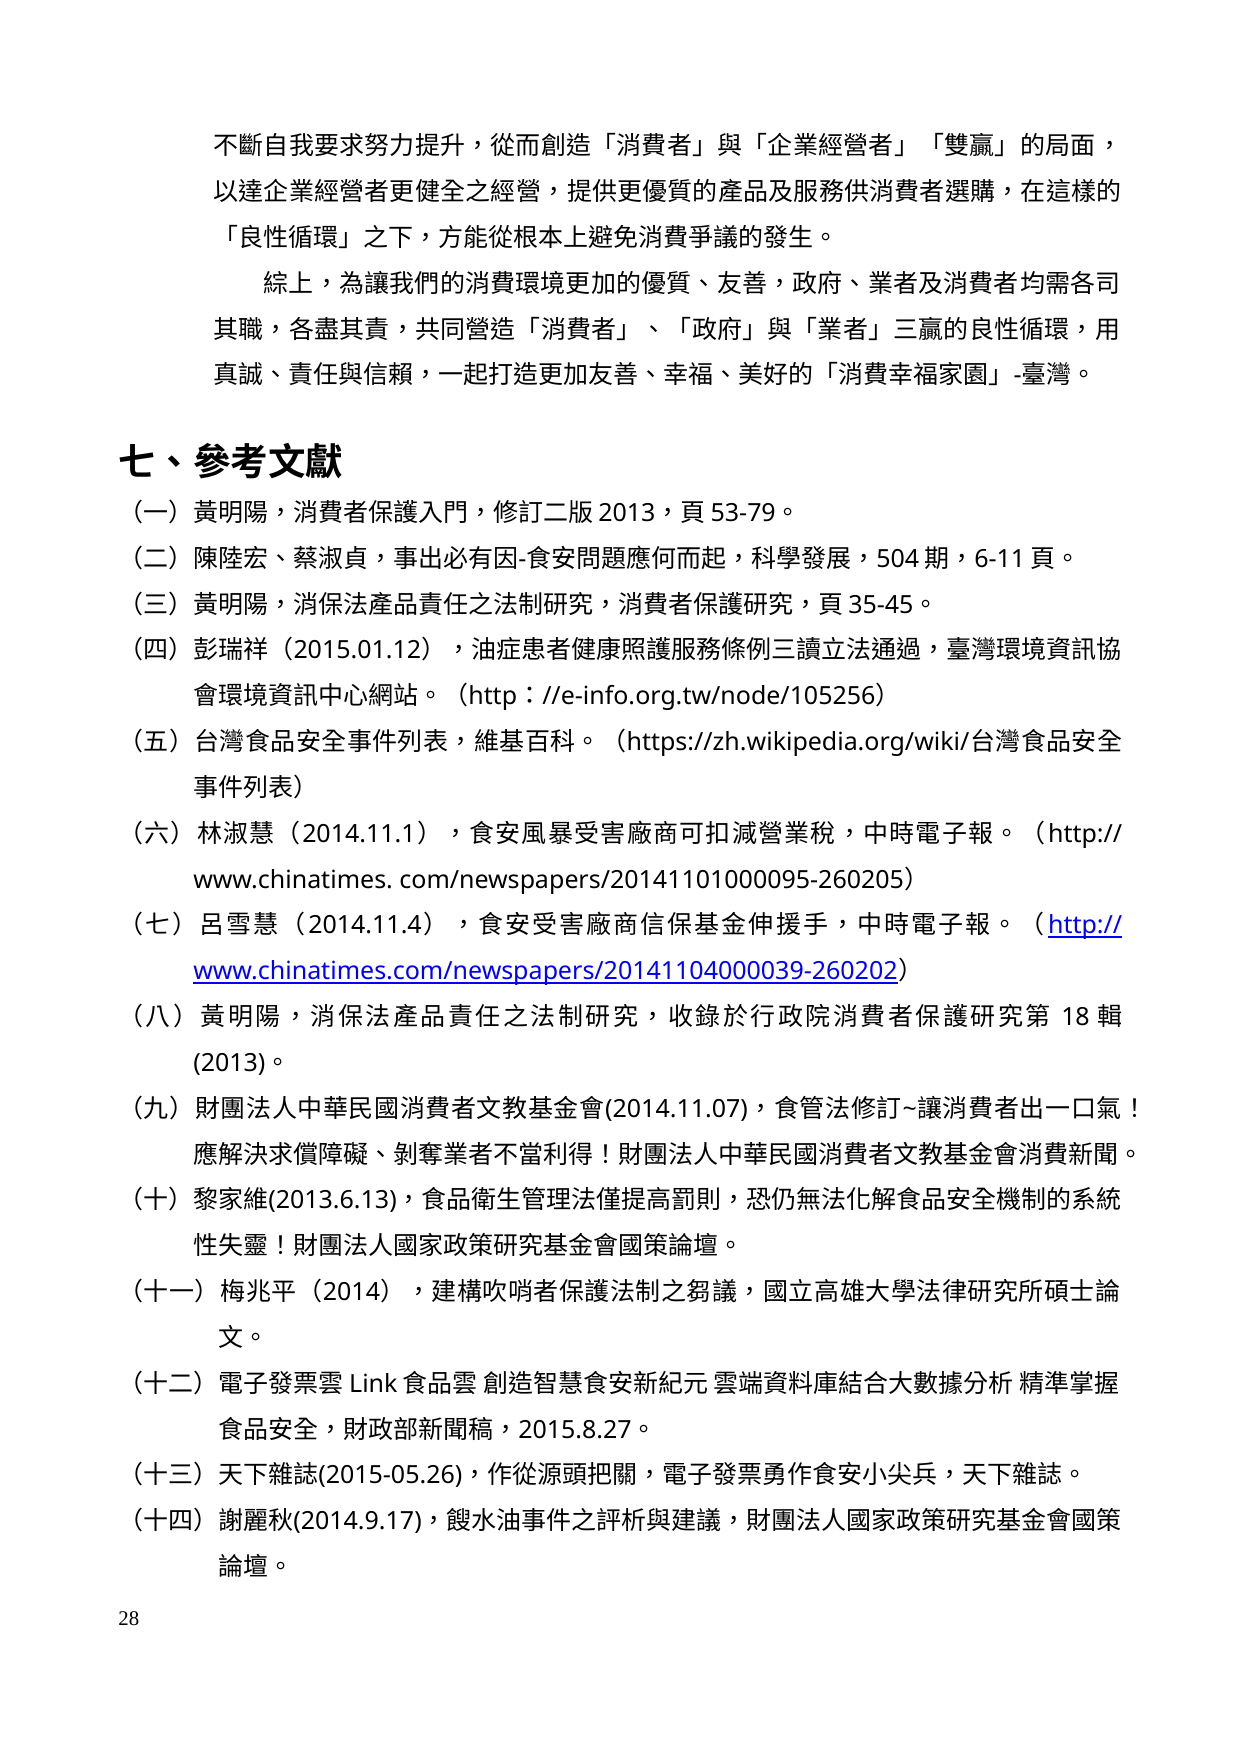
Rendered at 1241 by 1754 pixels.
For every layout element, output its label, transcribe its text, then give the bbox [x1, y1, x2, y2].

text 然而消費者對違法業者實不應縱容，在消費保護上一定要團結，才能產生促使消費生態「良性循環」的力量，例如以減少購買之方式抵制不法或不良業者，以督促業者自律，促使「企業經營者」以客為尊，更加重視「商品」及「服務」之品質，不斷自我要求努力提升，從而創造「消費者」與「企業經營者」「雙贏」的局面，以達企業經營者更健全之經營，提供更優質的產品及服務供消費者選購，在這樣的「良性循環」之下，方能從根本上避免消費爭議的發生。 [213, 118, 1122, 256]
text （十四）謝麗秋(2014.9.17)，餿水油事件之評析與建議，財團法人國家政策研究基金會國策論壇。 [118, 1493, 1122, 1585]
text 綜上，為讓我們的消費環境更加的優質、友善，政府、業者及消費者均需各司其職，各盡其責，共同營造「消費者」、「政府」與「業者」三贏的良性循環，用真誠、責任與信賴，一起打造更加友善、幸福、美好的「消費幸福家園」-臺灣。 [213, 256, 1122, 393]
text （五）台灣食品安全事件列表，維基百科。（https://zh.wikipedia.org/wiki/台灣食品安全事件列表） [118, 714, 1122, 806]
text （六）林淑慧（2014.11.1），食安風暴受害廠商可扣減營業稅，中時電子報。（http://www.chinatimes. com/newspapers/20141101000095-260205） [118, 806, 1122, 897]
text （三）黃明陽，消保法產品責任之法制研究，消費者保護研究，頁35-45。 [118, 576, 1122, 622]
text （十）黎家維(2013.6.13)，食品衛生管理法僅提高罰則，恐仍無法化解食品安全機制的系統性失靈！財團法人國家政策研究基金會國策論壇。 [118, 1172, 1122, 1264]
text （四）彭瑞祥（2015.01.12），油症患者健康照護服務條例三讀立法通過，臺灣環境資訊協會環境資訊中心網站。（http：//e-info.org.tw/node/105256） [118, 622, 1122, 714]
text （八）黃明陽，消保法產品責任之法制研究，收錄於行政院消費者保護研究第18輯(2013)。 [118, 989, 1122, 1081]
text （二）陳陸宏、蔡淑貞，事出必有因-食安問題應何而起，科學發展，504期，6-11頁。 [118, 531, 1122, 576]
text （一）黃明陽，消費者保護入門，修訂二版2013，頁53-79。 [118, 485, 1122, 531]
text （十一）梅兆平（2014），建構吹哨者保護法制之芻議，國立高雄大學法律研究所碩士論文。 [118, 1264, 1122, 1356]
text （九）財團法人中華民國消費者文教基金會(2014.11.07)，食管法修訂~讓消費者出一口氣！應解決求償障礙、剝奪業者不當利得！財團法人中華民國消費者文教基金會消費新聞。 [118, 1081, 1122, 1172]
text （七）呂雪慧（2014.11.4），食安受害廠商信保基金伸援手，中時電子報。（http://www.chinatimes.com/newspapers/20141104000039-260202） [118, 897, 1122, 989]
text 七、參考文獻 [118, 439, 1122, 485]
text （十二）電子發票雲Link食品雲 創造智慧食安新紀元 雲端資料庫結合大數據分析 精準掌握食品安全，財政部新聞稿，2015.8.27。 [118, 1356, 1122, 1447]
text （十三）天下雜誌(2015-05.26)，作從源頭把關，電子發票勇作食安小尖兵，天下雜誌。 [118, 1447, 1122, 1493]
